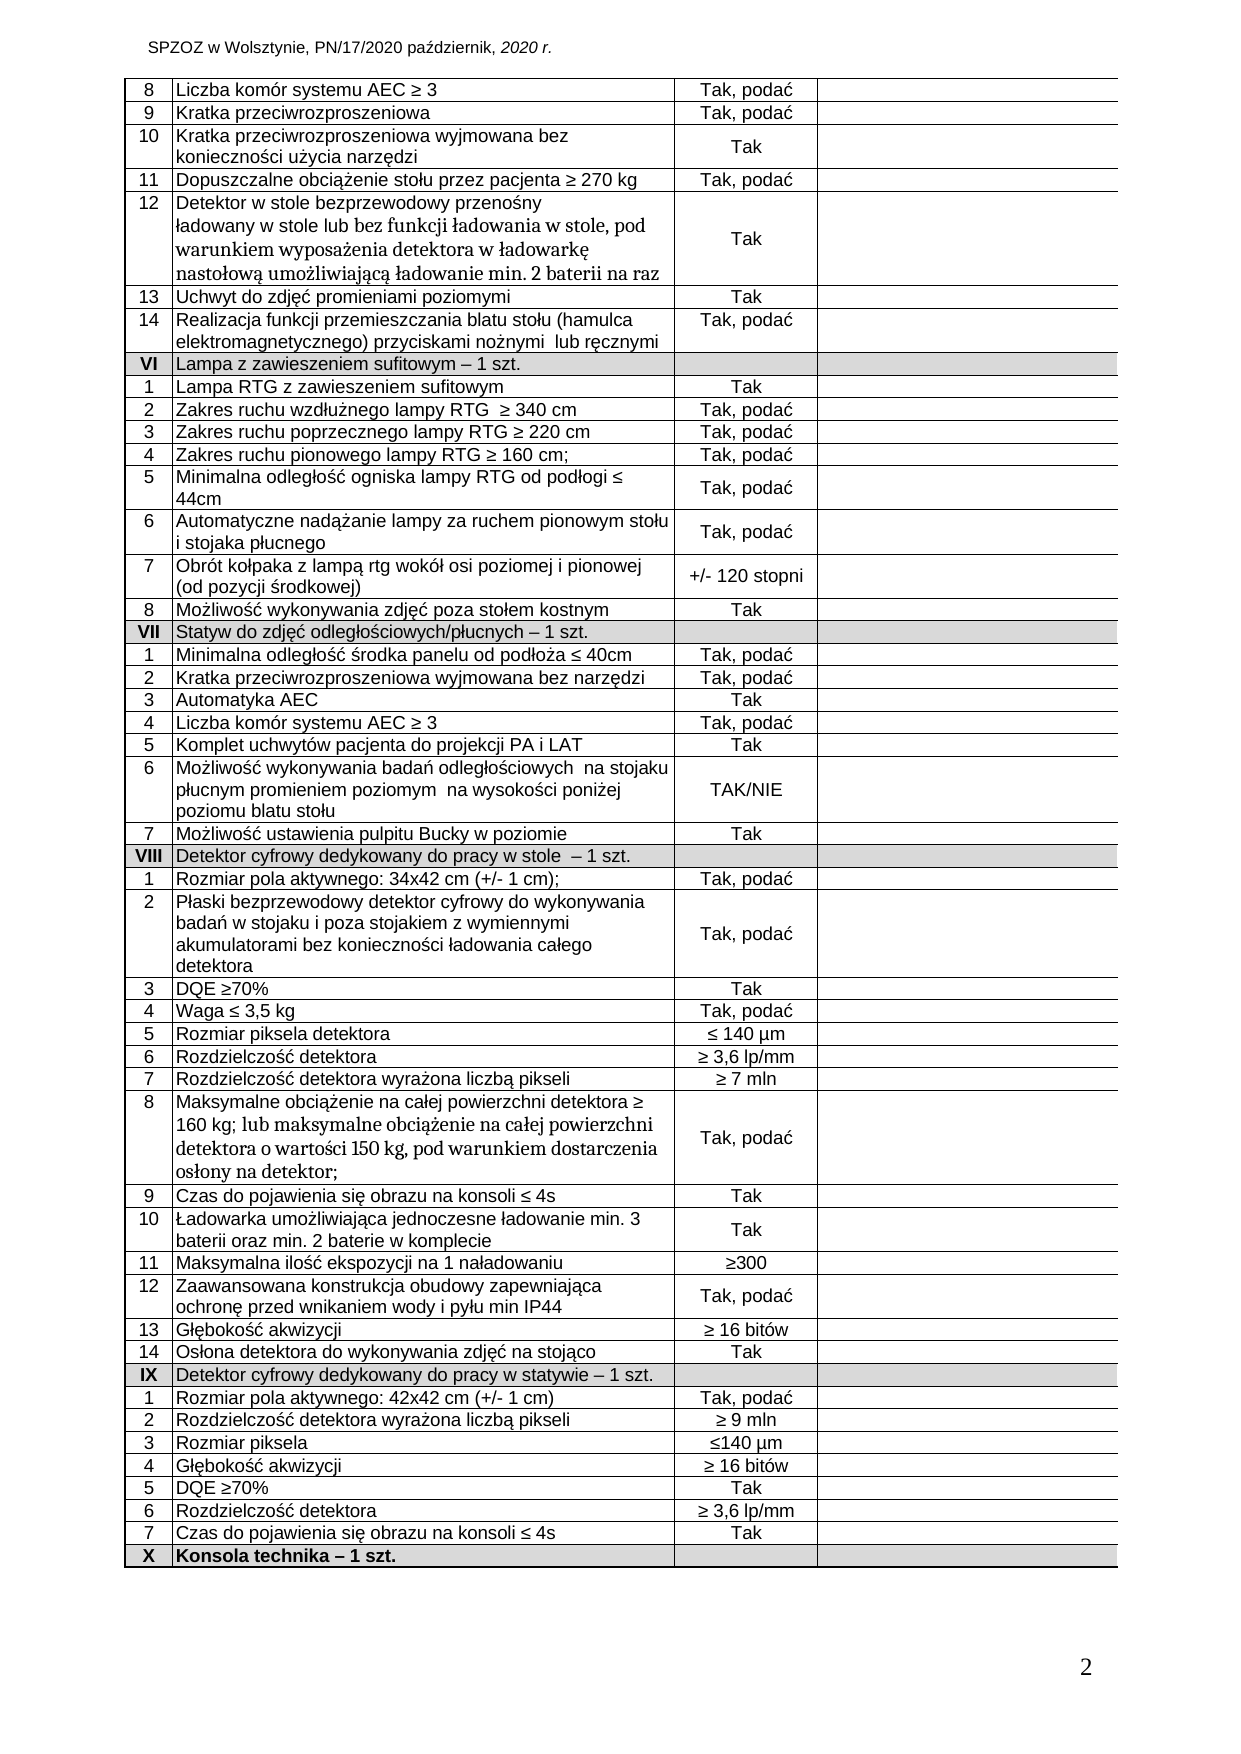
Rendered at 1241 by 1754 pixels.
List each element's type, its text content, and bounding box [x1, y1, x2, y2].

table_cell Lampa RTG z zawieszeniem sufitowym [173, 376, 674, 397]
table_cell Zakres ruchu poprzecznego lampy RTG ≥ 220 cm [173, 421, 674, 442]
table_cell Rozdzielczość detektora wyrażona liczbą pikseli [173, 1409, 674, 1431]
table_cell 5 [126, 734, 172, 756]
table_cell 2 [126, 890, 172, 977]
table_cell [818, 1091, 1117, 1184]
table_cell Tak, podać [675, 712, 817, 733]
table_cell 14 [126, 1341, 172, 1363]
table_cell [818, 1545, 1117, 1566]
table_cell Tak [675, 1208, 817, 1251]
table_cell 3 [126, 689, 172, 711]
table_cell [818, 1023, 1117, 1044]
table_cell [818, 868, 1117, 889]
table_cell Minimalna odległość środka panelu od podłoża ≤ 40cm [173, 644, 674, 665]
table_cell 1 [126, 376, 172, 397]
table_cell [818, 644, 1117, 665]
table_cell 1 [126, 868, 172, 889]
table_cell ≥ 3,6 lp/mm [675, 1500, 817, 1521]
table_cell Głębokość akwizycji [173, 1454, 674, 1476]
table_cell [818, 1409, 1117, 1431]
table_cell 4 [126, 712, 172, 733]
table_cell 4 [126, 444, 172, 465]
table_cell Tak [675, 376, 817, 397]
table_cell 12 [126, 1275, 172, 1318]
table_cell [818, 309, 1117, 352]
table_cell ≥ 9 mln [675, 1409, 817, 1431]
table_cell [818, 102, 1117, 123]
table_cell VI [126, 353, 172, 375]
table_cell Rozmiar piksela detektora [173, 1023, 674, 1044]
table_cell 7 [126, 1068, 172, 1090]
table_cell 7 [126, 555, 172, 598]
table_cell Rozdzielczość detektora wyrażona liczbą pikseli [173, 1068, 674, 1090]
table_cell 1 [126, 1387, 172, 1408]
table_cell Tak [675, 1522, 817, 1544]
table_cell Waga ≤ 3,5 kg [173, 1000, 674, 1022]
table_cell [818, 169, 1117, 191]
table_cell [675, 1545, 817, 1566]
table_cell Rozdzielczość detektora [173, 1500, 674, 1521]
table_cell Tak [675, 286, 817, 308]
table_cell 10 [126, 125, 172, 168]
table_cell Tak, podać [675, 102, 817, 123]
table_cell [818, 734, 1117, 756]
table_cell Tak [675, 689, 817, 711]
table_cell Rozmiar piksela [173, 1432, 674, 1453]
table_cell Tak, podać [675, 644, 817, 665]
table_cell [818, 376, 1117, 397]
table_cell [818, 1387, 1117, 1408]
table_cell 3 [126, 421, 172, 442]
table_cell Maksymalne obciążenie na całej powierzchni detektora ≥ 160 kg; lub maksymalne obciążenie na całej powierzchni detektora o wartości 150 kg, pod warunkiem dostarczenia osłony na detektor; [173, 1091, 674, 1184]
table_cell TAK/NIE [675, 757, 817, 822]
table_cell 9 [126, 102, 172, 123]
table_cell [675, 1364, 817, 1386]
table_cell 8 [126, 79, 172, 101]
table_cell Zakres ruchu wzdłużnego lampy RTG ≥ 340 cm [173, 398, 674, 420]
table_cell 10 [126, 1208, 172, 1251]
table_cell [818, 1208, 1117, 1251]
table_cell Tak, podać [675, 1091, 817, 1184]
table_cell 5 [126, 1477, 172, 1498]
table_cell 13 [126, 286, 172, 308]
table_cell [818, 621, 1117, 643]
table_cell Automatyczne nadążanie lampy za ruchem pionowym stołu i stojaka płucnego [173, 510, 674, 553]
table_cell Tak, podać [675, 444, 817, 465]
table_cell Czas do pojawienia się obrazu na konsoli ≤ 4s [173, 1185, 674, 1207]
table_cell [818, 1000, 1117, 1022]
table_cell Możliwość ustawienia pulpitu Bucky w poziomie [173, 823, 674, 844]
table_cell Zaawansowana konstrukcja obudowy zapewniająca ochronę przed wnikaniem wody i pyłu min IP44 [173, 1275, 674, 1318]
table_cell ≥ 16 bitów [675, 1454, 817, 1476]
table_cell Rozmiar pola aktywnego: 34x42 cm (+/- 1 cm); [173, 868, 674, 889]
table_cell 9 [126, 1185, 172, 1207]
table_cell [818, 1477, 1117, 1498]
table_cell Płaski bezprzewodowy detektor cyfrowy do wykonywania badań w stojaku i poza stojakiem z wymiennymi akumulatorami bez konieczności ładowania całego detektora [173, 890, 674, 977]
table_cell 2 [126, 666, 172, 688]
table_cell [818, 444, 1117, 465]
table_cell [818, 466, 1117, 509]
table_cell Ładowarka umożliwiająca jednoczesne ładowanie min. 3 baterii oraz min. 2 baterie w komplecie [173, 1208, 674, 1251]
table_cell Tak, podać [675, 890, 817, 977]
table_cell Tak [675, 1477, 817, 1498]
table_cell 3 [126, 1432, 172, 1453]
table_cell Konsola technika – 1 szt. [173, 1545, 674, 1566]
table_cell 6 [126, 1046, 172, 1067]
table_cell Czas do pojawienia się obrazu na konsoli ≤ 4s [173, 1522, 674, 1544]
table_cell Automatyka AEC [173, 689, 674, 711]
table_cell Minimalna odległość ogniska lampy RTG od podłogi ≤ 44cm [173, 466, 674, 509]
table_cell Zakres ruchu pionowego lampy RTG ≥ 160 cm; [173, 444, 674, 465]
table_cell [818, 1252, 1117, 1273]
table_cell 4 [126, 1000, 172, 1022]
table_cell Liczba komór systemu AEC ≥ 3 [173, 79, 674, 101]
table_cell [818, 757, 1117, 822]
table_cell ≥ 7 mln [675, 1068, 817, 1090]
table_cell ≥ 16 bitów [675, 1319, 817, 1340]
table_cell [818, 890, 1117, 977]
table_cell Rozdzielczość detektora [173, 1046, 674, 1067]
table_cell [818, 1275, 1117, 1318]
table_cell 8 [126, 1091, 172, 1184]
table_cell Detektor cyfrowy dedykowany do pracy w statywie – 1 szt. [173, 1364, 674, 1386]
table_cell ≥ 3,6 lp/mm [675, 1046, 817, 1067]
table_cell 6 [126, 1500, 172, 1521]
table_cell Rozmiar pola aktywnego: 42x42 cm (+/- 1 cm) [173, 1387, 674, 1408]
table_cell +/- 120 stopni [675, 555, 817, 598]
table_cell [818, 1364, 1117, 1386]
table_cell [818, 510, 1117, 553]
table_cell 2 [126, 398, 172, 420]
table_cell 6 [126, 510, 172, 553]
table_cell Tak, podać [675, 169, 817, 191]
table_cell Kratka przeciwrozproszeniowa wyjmowana bez narzędzi [173, 666, 674, 688]
table_cell Osłona detektora do wykonywania zdjęć na stojąco [173, 1341, 674, 1363]
table_cell Kratka przeciwrozproszeniowa [173, 102, 674, 123]
table_cell Tak, podać [675, 466, 817, 509]
table_cell 14 [126, 309, 172, 352]
table_cell Uchwyt do zdjęć promieniami poziomymi [173, 286, 674, 308]
table_cell Komplet uchwytów pacjenta do projekcji PA i LAT [173, 734, 674, 756]
table_cell Detektor cyfrowy dedykowany do pracy w stole – 1 szt. [173, 845, 674, 867]
table_cell 12 [126, 192, 172, 285]
table_cell Lampa z zawieszeniem sufitowym – 1 szt. [173, 353, 674, 375]
table_cell Obrót kołpaka z lampą rtg wokół osi poziomej i pionowej (od pozycji środkowej) [173, 555, 674, 598]
table_cell DQE ≥70% [173, 1477, 674, 1498]
table_cell X [126, 1545, 172, 1566]
table_cell 7 [126, 823, 172, 844]
table_cell [818, 1068, 1117, 1090]
table_cell [818, 1432, 1117, 1453]
table_cell [818, 712, 1117, 733]
table_cell Tak [675, 599, 817, 620]
table_cell [818, 192, 1117, 285]
table_cell Statyw do zdjęć odległościowych/płucnych – 1 szt. [173, 621, 674, 643]
table_cell [818, 1454, 1117, 1476]
table_cell Tak, podać [675, 398, 817, 420]
table_cell [818, 978, 1117, 999]
table_cell [818, 1500, 1117, 1521]
table_cell 11 [126, 1252, 172, 1273]
table_cell 3 [126, 978, 172, 999]
table_cell Tak, podać [675, 1387, 817, 1408]
table_cell [818, 823, 1117, 844]
table_cell Tak [675, 823, 817, 844]
table_cell [818, 398, 1117, 420]
table_cell Tak, podać [675, 666, 817, 688]
table_cell Liczba komór systemu AEC ≥ 3 [173, 712, 674, 733]
table_cell [818, 1319, 1117, 1340]
table_cell [818, 689, 1117, 711]
table_cell Możliwość wykonywania badań odległościowych na stojaku płucnym promieniem poziomym na wysokości poniżej poziomu blatu stołu [173, 757, 674, 822]
table_cell [818, 1185, 1117, 1207]
table_cell [818, 1046, 1117, 1067]
table_cell [818, 421, 1117, 442]
table_cell Maksymalna ilość ekspozycji na 1 naładowaniu [173, 1252, 674, 1273]
table_cell 2 [126, 1409, 172, 1431]
table_cell ≥300 [675, 1252, 817, 1273]
table_cell Tak [675, 978, 817, 999]
table_cell 13 [126, 1319, 172, 1340]
table_cell [818, 666, 1117, 688]
table_cell [818, 353, 1117, 375]
table_cell [818, 286, 1117, 308]
table_cell Tak [675, 192, 817, 285]
table_cell Tak, podać [675, 868, 817, 889]
table_cell ≤140 µm [675, 1432, 817, 1453]
table_cell [818, 79, 1117, 101]
table_cell 7 [126, 1522, 172, 1544]
table_cell 4 [126, 1454, 172, 1476]
table_cell Tak, podać [675, 79, 817, 101]
table_cell Tak [675, 1341, 817, 1363]
table_cell VIII [126, 845, 172, 867]
table_cell Kratka przeciwrozproszeniowa wyjmowana bez konieczności użycia narzędzi [173, 125, 674, 168]
table_cell [675, 845, 817, 867]
table_cell [675, 621, 817, 643]
table_cell [818, 555, 1117, 598]
table_cell 5 [126, 466, 172, 509]
table_cell [675, 353, 817, 375]
table_cell [818, 1341, 1117, 1363]
table_cell 1 [126, 644, 172, 665]
table_cell Głębokość akwizycji [173, 1319, 674, 1340]
table_cell Dopuszczalne obciążenie stołu przez pacjenta ≥ 270 kg [173, 169, 674, 191]
table_cell [818, 1522, 1117, 1544]
table_cell 8 [126, 599, 172, 620]
table_cell [818, 845, 1117, 867]
table_cell Tak, podać [675, 421, 817, 442]
table_cell Możliwość wykonywania zdjęć poza stołem kostnym [173, 599, 674, 620]
table_cell DQE ≥70% [173, 978, 674, 999]
table_cell Tak [675, 1185, 817, 1207]
table_cell Tak, podać [675, 309, 817, 352]
table_cell [818, 125, 1117, 168]
table_cell Realizacja funkcji przemieszczania blatu stołu (hamulca elektromagnetycznego) przyciskami nożnymi lub ręcznymi [173, 309, 674, 352]
table_cell Tak, podać [675, 1275, 817, 1318]
table_cell Tak, podać [675, 510, 817, 553]
table_cell IX [126, 1364, 172, 1386]
table_cell 5 [126, 1023, 172, 1044]
table_cell Tak [675, 125, 817, 168]
table_cell Tak [675, 734, 817, 756]
table_cell VII [126, 621, 172, 643]
table_cell [818, 599, 1117, 620]
table_cell Detektor w stole bezprzewodowy przenośny ładowany w stole lub bez funkcji ładowania w stole, pod warunkiem wyposażenia detektora w ładowarkę nastołową umożliwiającą ładowanie min. 2 baterii na raz [173, 192, 674, 285]
table_cell 6 [126, 757, 172, 822]
table_cell ≤ 140 µm [675, 1023, 817, 1044]
table_cell 11 [126, 169, 172, 191]
table_cell Tak, podać [675, 1000, 817, 1022]
